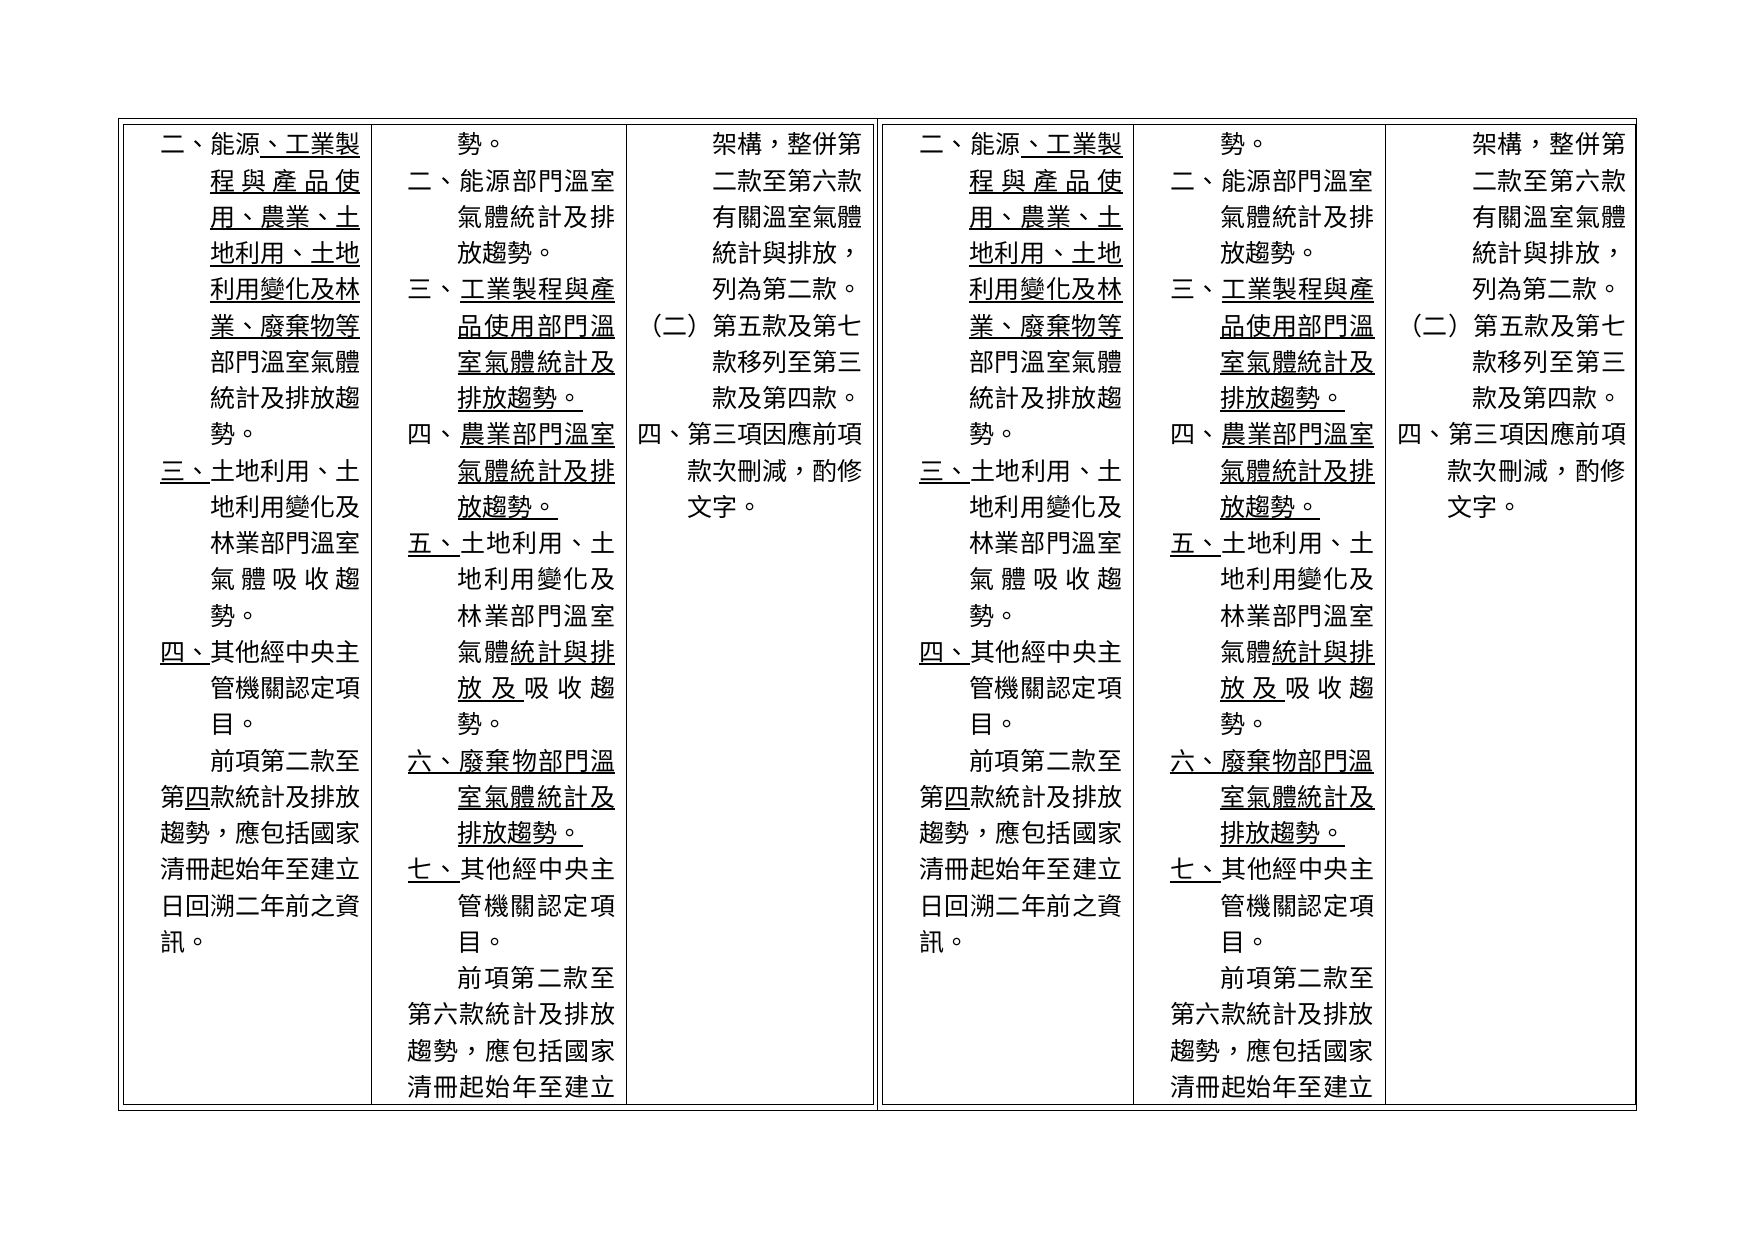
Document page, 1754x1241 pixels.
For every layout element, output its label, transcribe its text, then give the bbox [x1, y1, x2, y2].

table_cell 勢。 二、能源部門溫室氣體統計及排放趨勢。 三、工業製程與產品使用部門溫室氣體統計及排放趨勢。 四、農業部門溫室氣體統計及排放趨勢。 五、土地利用、土地利用變化及林業部門溫室氣體統計與排放及吸收趨勢。 六、廢棄物部門溫室氣體統計及排放趨勢。 七、其他經中央主管機關認定項目。 前項第二款至第六款統計及排放趨勢，應包括國家清冊起始年至建立 [372, 125, 626, 1104]
table_cell 二、能源、工業製程與產品使用、農業、土地利用、土地利用變化及林業、廢棄物等部門溫室氣體統計及排放趨勢。 三、土地利用、土地利用變化及林業部門溫室氣體吸收趨勢。 四、其他經中央主管機關認定項目。 前項第二款至第四款統計及排放趨勢，應包括國家清冊起始年至建立日回溯二年前之資訊。 [883, 125, 1133, 1104]
table_cell 勢。 二、能源部門溫室氣體統計及排放趨勢。 三、工業製程與產品使用部門溫室氣體統計及排放趨勢。 四、農業部門溫室氣體統計及排放趨勢。 五、土地利用、土地利用變化及林業部門溫室氣體統計與排放及吸收趨勢。 六、廢棄物部門溫室氣體統計及排放趨勢。 七、其他經中央主管機關認定項目。 前項第二款至第六款統計及排放趨勢，應包括國家清冊起始年至建立 [1134, 125, 1385, 1104]
table_cell 架構，整併第二款至第六款有關溫室氣體統計與排放，列為第二款。 （二）第五款及第七款移列至第三款及第四款。 四、第三項因應前項款次刪減，酌修文字。 [1386, 125, 1635, 1104]
table_cell [119, 119, 877, 1110]
table_cell 二、能源、工業製程與產品使用、農業、土地利用、土地利用變化及林業、廢棄物等部門溫室氣體統計及排放趨勢。 三、土地利用、土地利用變化及林業部門溫室氣體吸收趨勢。 四、其他經中央主管機關認定項目。 前項第二款至第四款統計及排放趨勢，應包括國家清冊起始年至建立日回溯二年前之資訊。 [124, 125, 371, 1104]
table_cell [878, 119, 1636, 1110]
table_cell 架構，整併第二款至第六款有關溫室氣體統計與排放，列為第二款。 （二）第五款及第七款移列至第三款及第四款。 四、第三項因應前項款次刪減，酌修文字。 [627, 125, 873, 1104]
